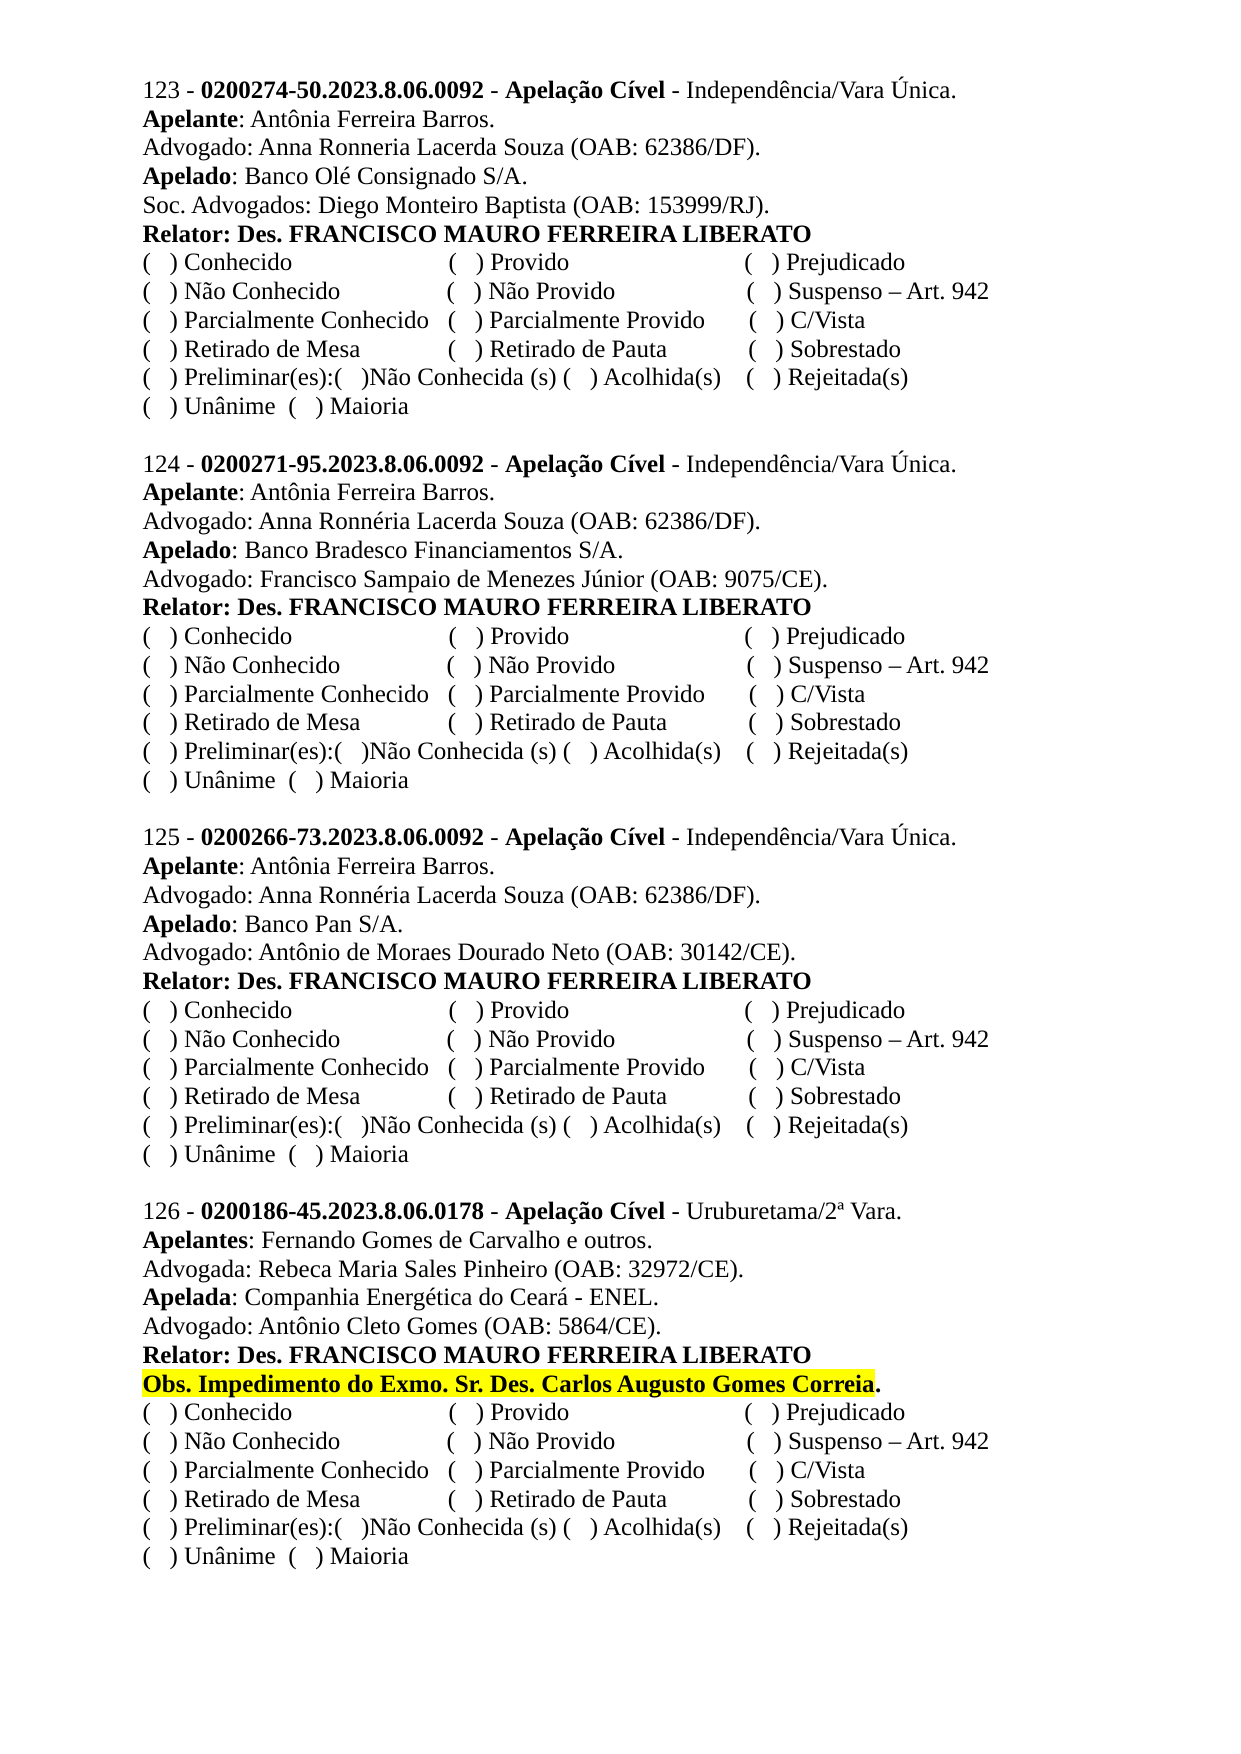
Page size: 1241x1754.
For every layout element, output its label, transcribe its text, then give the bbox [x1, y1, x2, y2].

text ( ) Não Conhecido ( ) Não Provido ( ) Suspenso – Art. 942 [142, 1426, 1158, 1455]
text ( ) Parcialmente Conhecido ( ) Parcialmente Provido ( ) C/Vista [142, 1455, 1158, 1484]
text ( ) Unânime ( ) Maioria [142, 391, 1158, 420]
text ( ) Conhecido ( ) Provido ( ) Prejudicado [142, 621, 1141, 650]
text Advogado: Anna Ronnéria Lacerda Souza (OAB: 62386/DF). [142, 506, 1141, 535]
text Advogado: Anna Ronneria Lacerda Souza (OAB: 62386/DF). [142, 132, 1141, 161]
text ( ) Não Conhecido ( ) Não Provido ( ) Suspenso – Art. 942 [142, 276, 1158, 305]
text ( ) Parcialmente Conhecido ( ) Parcialmente Provido ( ) C/Vista [142, 679, 1158, 707]
text Advogado: Francisco Sampaio de Menezes Júnior (OAB: 9075/CE). [142, 564, 1141, 592]
text ( ) Unânime ( ) Maioria [142, 765, 1158, 794]
text ( ) Retirado de Mesa ( ) Retirado de Pauta ( ) Sobrestado [142, 334, 1158, 362]
text 125 - 0200266-73.2023.8.06.0092 - Apelação Cível - Independência/Vara Única. [142, 822, 1141, 851]
text 123 - 0200274-50.2023.8.06.0092 - Apelação Cível - Independência/Vara Única. [142, 75, 1141, 104]
text Apelado: Banco Pan S/A. [142, 909, 1141, 937]
text Advogado: Anna Ronnéria Lacerda Souza (OAB: 62386/DF). [142, 880, 1141, 909]
text Apelada: Companhia Energética do Ceará - ENEL. [142, 1282, 1141, 1311]
text ( ) Retirado de Mesa ( ) Retirado de Pauta ( ) Sobrestado [142, 1484, 1158, 1512]
text ( ) Conhecido ( ) Provido ( ) Prejudicado [142, 1397, 1141, 1426]
text Advogado: Antônio de Moraes Dourado Neto (OAB: 30142/CE). [142, 937, 1141, 966]
text ( ) Retirado de Mesa ( ) Retirado de Pauta ( ) Sobrestado [142, 1081, 1158, 1110]
text Relator: Des. FRANCISCO MAURO FERREIRA LIBERATO [142, 592, 1141, 621]
text ( ) Unânime ( ) Maioria [142, 1541, 1158, 1570]
text ( ) Unânime ( ) Maioria [142, 1139, 1158, 1167]
text ( ) Preliminar(es):( )Não Conhecida (s) ( ) Acolhida(s) ( ) Rejeitada(s) [142, 362, 1158, 391]
text ( ) Preliminar(es):( )Não Conhecida (s) ( ) Acolhida(s) ( ) Rejeitada(s) [142, 1512, 1158, 1541]
text Apelado: Banco Olé Consignado S/A. [142, 161, 1141, 190]
text Apelantes: Fernando Gomes de Carvalho e outros. [142, 1225, 1141, 1254]
text Soc. Advogados: Diego Monteiro Baptista (OAB: 153999/RJ). [142, 190, 1141, 219]
text ( ) Preliminar(es):( )Não Conhecida (s) ( ) Acolhida(s) ( ) Rejeitada(s) [142, 1110, 1158, 1139]
text Relator: Des. FRANCISCO MAURO FERREIRA LIBERATO [142, 219, 1141, 247]
text Apelante: Antônia Ferreira Barros. [142, 851, 1141, 880]
text ( ) Retirado de Mesa ( ) Retirado de Pauta ( ) Sobrestado [142, 707, 1158, 736]
text Apelante: Antônia Ferreira Barros. [142, 104, 1141, 132]
text Apelado: Banco Bradesco Financiamentos S/A. [142, 535, 1141, 564]
text ( ) Conhecido ( ) Provido ( ) Prejudicado [142, 247, 1141, 276]
text Obs. Impedimento do Exmo. Sr. Des. Carlos Augusto Gomes Correia. [142, 1369, 1141, 1397]
text Advogada: Rebeca Maria Sales Pinheiro (OAB: 32972/CE). [142, 1254, 1141, 1282]
text Advogado: Antônio Cleto Gomes (OAB: 5864/CE). [142, 1311, 1141, 1340]
text ( ) Conhecido ( ) Provido ( ) Prejudicado [142, 995, 1141, 1024]
text ( ) Parcialmente Conhecido ( ) Parcialmente Provido ( ) C/Vista [142, 1052, 1158, 1081]
text Relator: Des. FRANCISCO MAURO FERREIRA LIBERATO [142, 1340, 1141, 1369]
text Apelante: Antônia Ferreira Barros. [142, 477, 1141, 506]
text ( ) Preliminar(es):( )Não Conhecida (s) ( ) Acolhida(s) ( ) Rejeitada(s) [142, 736, 1158, 765]
text 124 - 0200271-95.2023.8.06.0092 - Apelação Cível - Independência/Vara Única. [142, 449, 1141, 477]
text ( ) Não Conhecido ( ) Não Provido ( ) Suspenso – Art. 942 [142, 1024, 1158, 1052]
text ( ) Não Conhecido ( ) Não Provido ( ) Suspenso – Art. 942 [142, 650, 1158, 679]
text ( ) Parcialmente Conhecido ( ) Parcialmente Provido ( ) C/Vista [142, 305, 1158, 334]
text Relator: Des. FRANCISCO MAURO FERREIRA LIBERATO [142, 966, 1141, 995]
text 126 - 0200186-45.2023.8.06.0178 - Apelação Cível - Uruburetama/2ª Vara. [142, 1196, 1141, 1225]
